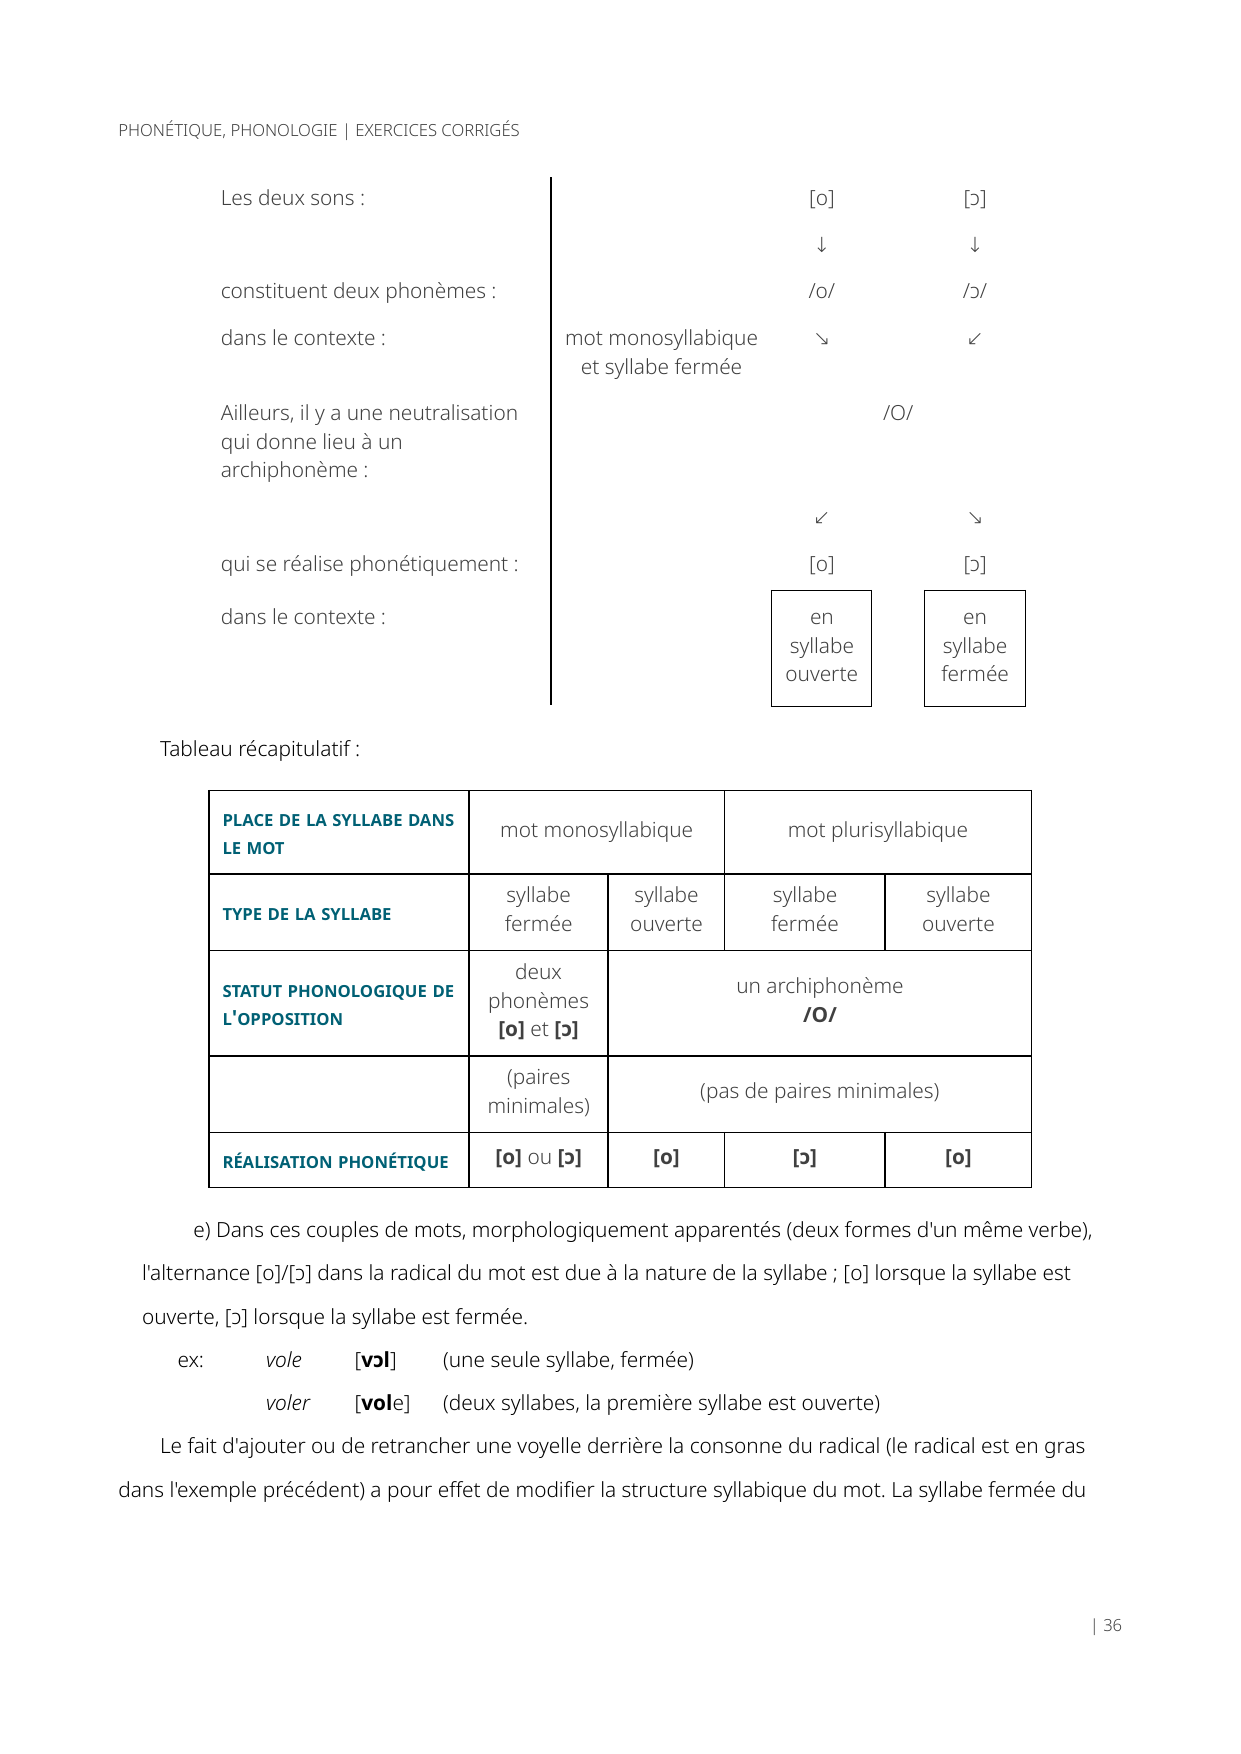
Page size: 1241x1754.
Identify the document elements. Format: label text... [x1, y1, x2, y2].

table_cell /ɔ/ [924, 271, 1026, 317]
table_cell syllabe fermée [470, 875, 607, 950]
table_cell en syllabe ouverte [772, 591, 871, 706]
text ex: vole [vɔl] (une seule syllabe, fermée) [177, 1345, 1122, 1373]
table_cell (pas de paires minimales) [609, 1057, 1031, 1132]
table_cell un archiphonème /O/ [609, 951, 1031, 1055]
table_cell [552, 393, 771, 496]
table_cell statut phonologique de l'opposition [210, 951, 468, 1055]
table_cell /o/ [771, 271, 872, 317]
text voler [vole] (deux syllabes, la première syllabe est ouverte) [177, 1388, 1122, 1417]
table_header place de la syllabe dans le mot [210, 791, 468, 873]
table_cell (paires minimales) [470, 1057, 607, 1132]
table_cell qui se réalise phonétiquement : [215, 543, 550, 590]
table_header [552, 177, 771, 224]
table_cell [o] [771, 543, 872, 590]
table_cell [ɔ] [924, 543, 1026, 590]
table_cell ↙ [924, 318, 1026, 393]
table_cell [215, 496, 550, 543]
table_cell mot monosyllabique et syllabe fermée [552, 318, 771, 393]
table_cell [872, 271, 924, 317]
table_cell [872, 496, 924, 543]
table_cell [872, 224, 924, 271]
table_cell dans le contexte : [215, 318, 550, 393]
table_cell ↘ [924, 496, 1026, 543]
table_cell ↓ [771, 224, 872, 271]
table_cell [872, 590, 924, 706]
table_header mot plurisyllabique [725, 791, 1031, 873]
table_cell [ɔ] [725, 1133, 884, 1187]
table_header Les deux sons : [215, 177, 550, 224]
table_cell ↘ [771, 318, 872, 393]
table_cell constituent deux phonèmes : [215, 271, 550, 317]
table_cell [872, 543, 924, 590]
table_cell [552, 496, 771, 543]
table_header [ɔ] [924, 177, 1026, 224]
table_cell [o] [886, 1133, 1031, 1187]
table_cell ↙ [771, 496, 872, 543]
text Le fait d'ajouter ou de retrancher une voyelle derrière la consonne du radical (le radical est en gras dans l'exemple précédent) a pour effet de modifier la structure syllabique du mot. La syllabe fermée du [118, 1431, 1122, 1503]
table_cell ↓ [924, 224, 1026, 271]
table_cell [872, 318, 924, 393]
table_cell [210, 1057, 468, 1132]
table_cell syllabe ouverte [886, 875, 1031, 950]
table_cell [551, 590, 771, 706]
table_cell syllabe fermée [725, 875, 884, 950]
table_cell en syllabe fermée [925, 591, 1025, 706]
text Tableau récapitulatif : [118, 734, 1122, 763]
table_cell type de la syllabe [210, 875, 468, 950]
table_header mot monosyllabique [470, 791, 724, 873]
table_cell dans le contexte : [215, 590, 551, 706]
table_cell syllabe ouverte [609, 875, 724, 950]
table_cell deux phonèmes [o] et [ɔ] [470, 951, 607, 1055]
table_cell [o] [609, 1133, 724, 1187]
table_cell [552, 543, 771, 590]
table_cell Ailleurs, il y a une neutralisation qui donne lieu à un archiphonème : [215, 393, 550, 496]
table_header [o] [771, 177, 872, 224]
table_cell réalisation phonétique [210, 1133, 468, 1187]
table_cell [552, 224, 771, 271]
table_cell /O/ [872, 393, 924, 496]
table_header [872, 177, 924, 224]
table_cell [552, 271, 771, 317]
table_cell [215, 224, 550, 271]
table_cell [771, 393, 872, 496]
table_cell [o] ou [ɔ] [470, 1133, 607, 1187]
list Dans ces couples de mots, morphologiquement apparentés (deux formes d'un même verbe), l'alternance [o]/[ɔ] dans la radical du mot est due à la nature de la syllabe ; [o] lorsque la syllabe est ouverte, [ɔ] lorsque la syllabe est fermée. [142, 1215, 1122, 1330]
table_cell [924, 393, 1026, 496]
